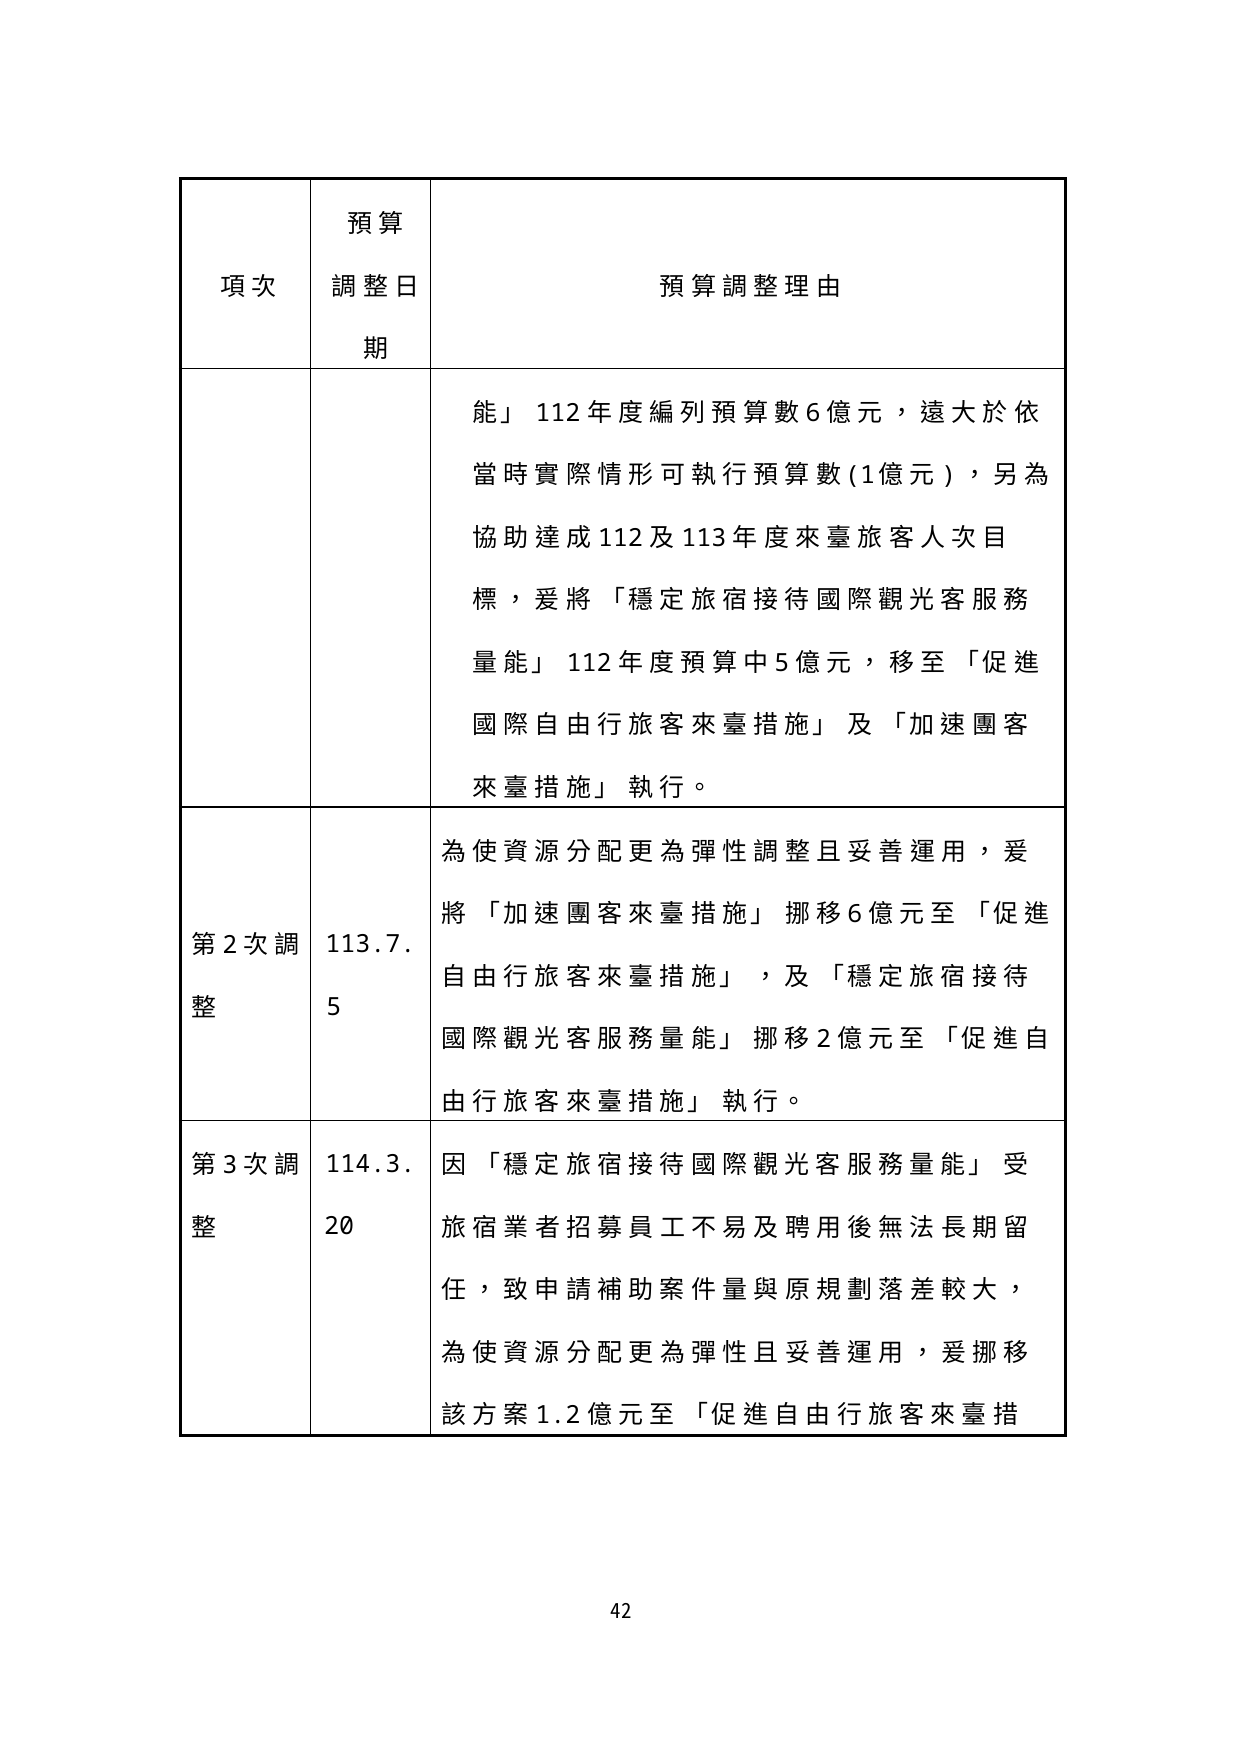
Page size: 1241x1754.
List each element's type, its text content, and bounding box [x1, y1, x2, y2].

table_cell [311, 369, 430, 806]
table_header 預算 調整日期 [311, 180, 430, 368]
table_cell 為使資源分配更為彈性調整且妥善運用，爰將「加速團客來臺措施」挪移6億元至「促進自由行旅客來臺措施」，及「穩定旅宿接待國際觀光客服務量能」挪移2億元至「促進自由行旅客來臺措施」執行。 [431, 808, 1064, 1120]
table_header 預算調整理由 [431, 180, 1064, 368]
table_cell 能」112年度編列預算數6億元，遠大於依當時實際情形可執行預算數(1億元)，另為協助達成112及113年度來臺旅客人次目標，爰將「穩定旅宿接待國際觀光客服務量能」112年度預算中5億元，移至「促進國際自由行旅客來臺措施」及「加速團客來臺措施」執行。 [431, 369, 1064, 806]
table_header 項次 [182, 180, 310, 368]
table_cell [182, 369, 310, 806]
table_cell 因「穩定旅宿接待國際觀光客服務量能」受旅宿業者招募員工不易及聘用後無法長期留任，致申請補助案件量與原規劃落差較大，為使資源分配更為彈性且妥善運用，爰挪移該方案1.2億元至「促進自由行旅客來臺措 [431, 1121, 1064, 1433]
table_cell 第3次調整 [182, 1121, 310, 1433]
table_cell 第2次調整 [182, 808, 310, 1120]
table_cell 113.7.5 [311, 808, 430, 1120]
table_cell 114.3.20 [311, 1121, 430, 1433]
